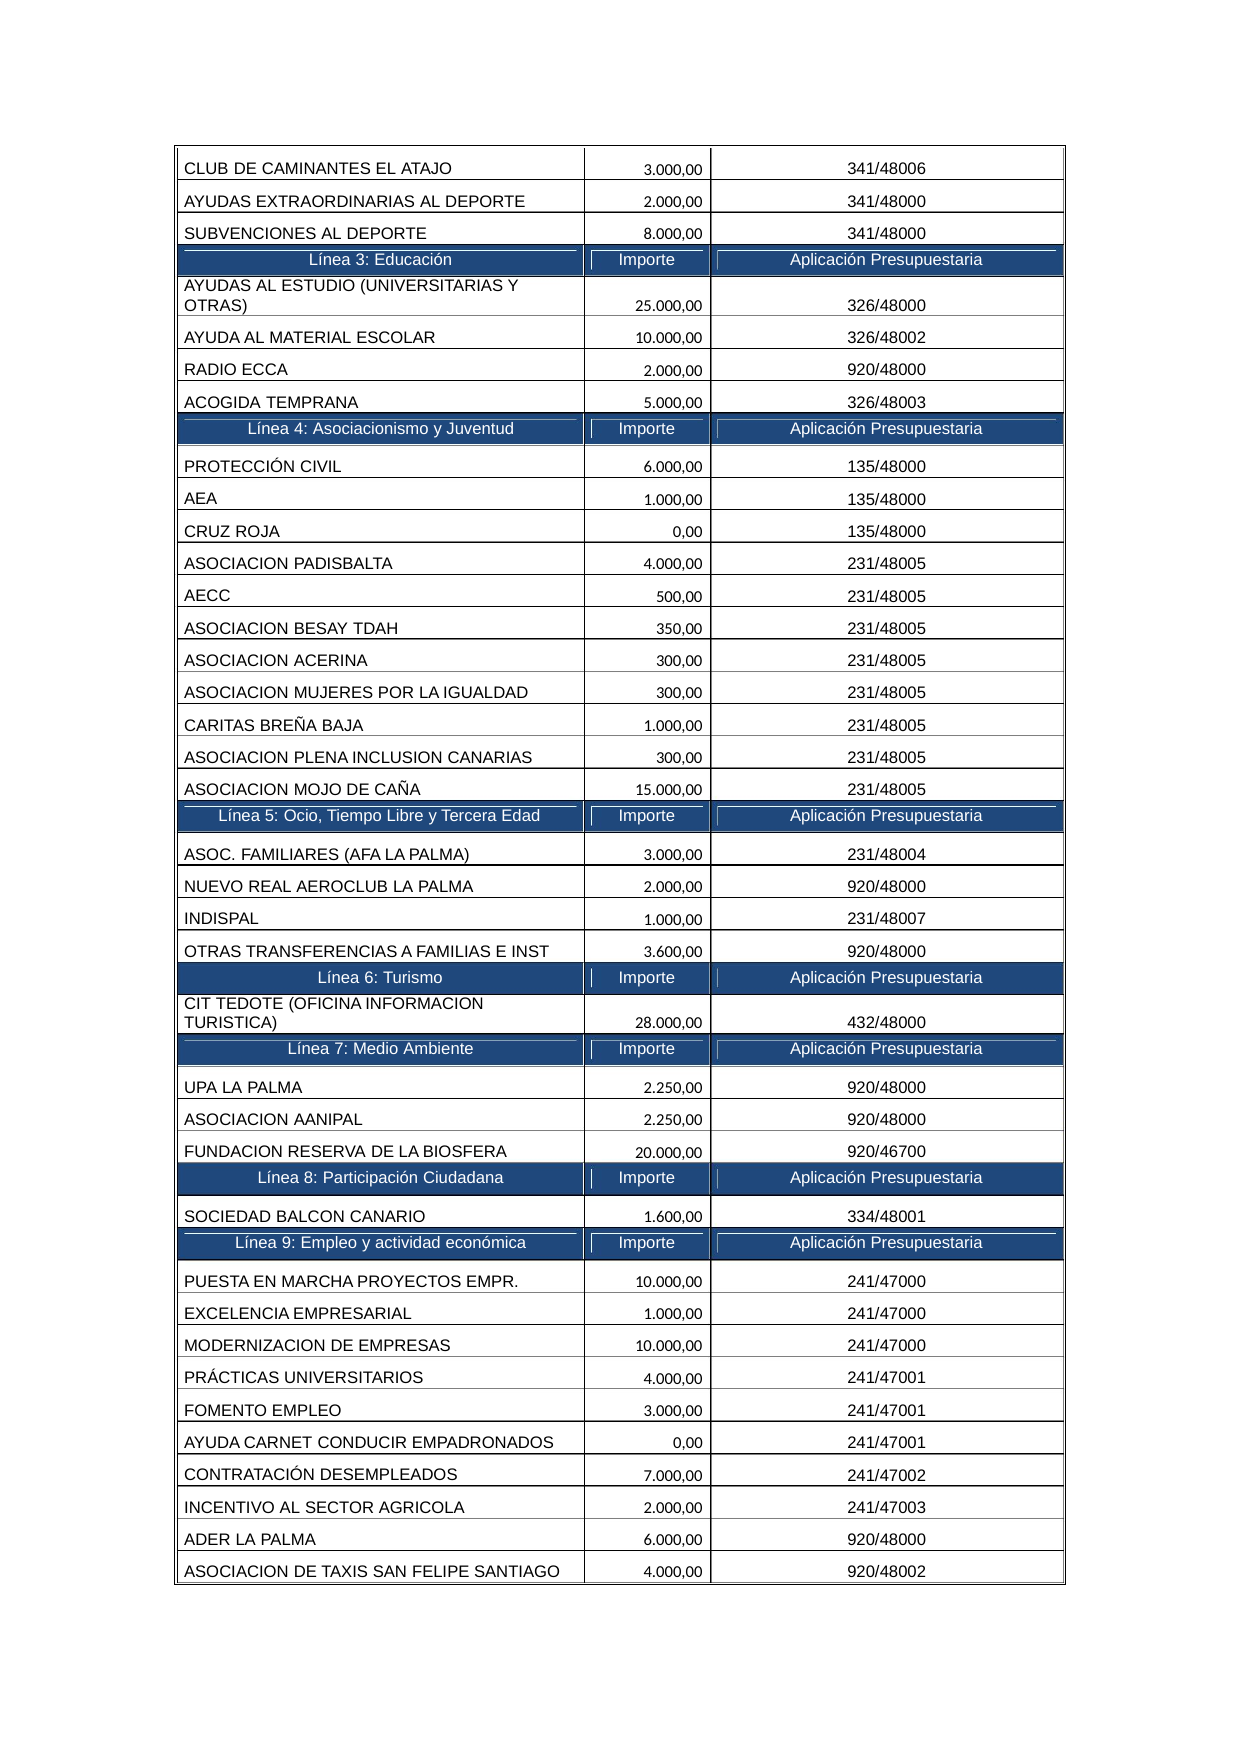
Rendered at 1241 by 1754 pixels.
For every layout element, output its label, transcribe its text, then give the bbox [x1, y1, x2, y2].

text Aplicación Presupuestaria [790, 1169, 1008, 1188]
text 2.000,00 [643, 363, 728, 379]
text 2.250,00 [643, 1080, 728, 1097]
text 6.000,00 [643, 459, 727, 476]
text 920/48000 [847, 1078, 951, 1097]
text SUBVENCIONES AL DEPORTE [184, 224, 477, 243]
text 28.000,00 [635, 1015, 727, 1032]
text 3.600,00 [643, 944, 727, 961]
text ASOCIACION MOJO DE CAÑA [184, 781, 445, 799]
text CIT TEDOTE (OFICINA INFORMACION [184, 994, 509, 1013]
text 231/48005 [847, 684, 951, 703]
text PRÁCTICAS UNIVERSITARIOS [184, 1369, 476, 1388]
text 241/47000 [847, 1272, 951, 1291]
text 920/46700 [847, 1143, 951, 1162]
text 2.000,00 [643, 1500, 727, 1517]
text 341/48000 [847, 224, 951, 243]
text 241/47000 [847, 1304, 951, 1323]
text ACOGIDA TEMPRANA [184, 393, 383, 412]
text 920/48000 [847, 1111, 951, 1129]
text Línea 8: Participación Ciudadana [257, 1169, 534, 1188]
text AYUDA CARNET CONDUCIR EMPADRONADOS [184, 1433, 582, 1452]
text Importe [618, 1233, 727, 1252]
text 0,00 [673, 1435, 728, 1452]
text 1.000,00 [643, 1306, 728, 1323]
text CONTRATACIÓN DESEMPLEADOS [184, 1466, 582, 1484]
text Línea 5: Ocio, Tiempo Libre y Tercera Edad [218, 807, 568, 825]
text AEA [184, 490, 242, 508]
text 15.000,00 [635, 782, 728, 799]
text ADER LA PALMA [184, 1530, 582, 1549]
text Importe [618, 968, 700, 987]
text 7.000,00 [643, 1468, 727, 1484]
text 2.000,00 [643, 879, 727, 896]
text 10.000,00 [635, 330, 728, 347]
text 326/48003 [847, 393, 951, 412]
text CLUB DE CAMINANTES EL ATAJO [184, 159, 479, 178]
text 0,00 [673, 524, 727, 541]
text EXCELENCIA EMPRESARIAL [184, 1304, 547, 1323]
text 241/47000 [847, 1337, 951, 1355]
text FUNDACION RESERVA DE LA BIOSFERA [184, 1143, 534, 1162]
text AECC [184, 587, 421, 606]
text 300,00 [656, 653, 727, 670]
text 500,00 [656, 589, 727, 606]
text RADIO ECCA [184, 361, 464, 379]
text INDISPAL [184, 910, 499, 928]
text ASOCIACION MUJERES POR LA IGUALDAD [184, 684, 558, 702]
text Importe [618, 419, 700, 438]
text Importe [618, 1169, 700, 1188]
text 241/47001 [847, 1369, 951, 1388]
text ASOC. FAMILIARES (AFA LA PALMA) [184, 845, 499, 864]
text 920/48000 [847, 942, 951, 961]
text 920/48000 [847, 1531, 951, 1549]
text Aplicación Presupuestaria [790, 1039, 1008, 1058]
text 10.000,00 [635, 1274, 728, 1291]
text FOMENTO EMPLEO [184, 1401, 367, 1420]
text 10.000,00 [635, 1338, 728, 1355]
text AYUDA AL MATERIAL ESCOLAR [184, 328, 464, 347]
text 231/48005 [847, 716, 951, 735]
text UPA LA PALMA [184, 1078, 330, 1097]
text 25.000,00 [635, 298, 728, 315]
text Importe [618, 1039, 727, 1058]
text Aplicación Presupuestaria [790, 968, 1008, 987]
text CARITAS BREÑA BAJA [184, 716, 558, 735]
text 341/48000 [847, 192, 951, 211]
text 5.000,00 [643, 395, 728, 412]
text ASOCIACION ACERINA [184, 651, 558, 670]
text OTRAS TRANSFERENCIAS A FAMILIAS E INST [184, 942, 578, 961]
text 920/48002 [847, 1563, 951, 1582]
text Línea 6: Turismo [317, 968, 578, 987]
text 231/48005 [847, 587, 951, 606]
text MODERNIZACION DE EMPRESAS [184, 1337, 476, 1355]
text 231/48005 [847, 652, 951, 670]
text 326/48002 [847, 328, 951, 347]
text 135/48000 [847, 490, 951, 509]
text SOCIEDAD BALCON CANARIO [184, 1207, 450, 1226]
text 231/48005 [847, 781, 951, 799]
picture [175, 146, 1065, 1584]
text PROTECCIÓN CIVIL [184, 458, 367, 476]
text 6.000,00 [643, 1532, 727, 1549]
text 231/48007 [847, 910, 951, 928]
text ASOCIACION AANIPAL [184, 1111, 389, 1129]
text 1.000,00 [643, 718, 727, 734]
text AYUDAS EXTRAORDINARIAS AL DEPORTE [184, 192, 552, 211]
text Línea 4: Asociacionismo y Juventud [247, 419, 538, 438]
text 300,00 [656, 750, 727, 767]
text Aplicación Presupuestaria [790, 807, 1008, 825]
text 241/47003 [847, 1498, 951, 1517]
text NUEVO REAL AEROCLUB LA PALMA [184, 877, 499, 896]
text 231/48004 [847, 845, 951, 864]
text 3.000,00 [643, 847, 727, 864]
text INCENTIVO AL SECTOR AGRICOLA [184, 1498, 582, 1517]
text 20.000,00 [635, 1145, 728, 1162]
text 135/48000 [847, 458, 951, 476]
text 432/48000 [847, 1013, 951, 1032]
text 2.250,00 [643, 1112, 728, 1129]
text OTRAS) [184, 296, 546, 315]
text 920/48000 [847, 361, 951, 379]
text 350,00 [656, 621, 727, 638]
text Aplicación Presupuestaria [790, 251, 1008, 269]
text 8.000,00 [643, 226, 727, 243]
text 231/48005 [847, 555, 951, 573]
text 300,00 [656, 685, 727, 702]
text 1.000,00 [643, 912, 727, 928]
text 1.600,00 [643, 1209, 727, 1226]
text ASOCIACION DE TAXIS SAN FELIPE SANTIAGO [184, 1563, 586, 1581]
text 241/47001 [847, 1401, 951, 1420]
text 241/47002 [847, 1466, 951, 1485]
text Línea 9: Empleo y actividad económica [235, 1233, 550, 1252]
text Aplicación Presupuestaria [790, 419, 1008, 438]
text 341/48006 [847, 159, 951, 178]
text 1.000,00 [643, 492, 727, 508]
text Importe [618, 807, 700, 825]
text PUESTA EN MARCHA PROYECTOS EMPR. [184, 1272, 547, 1291]
text 3.000,00 [643, 162, 727, 178]
text ASOCIACION BESAY TDAH [184, 619, 558, 638]
text 4.000,00 [643, 556, 727, 573]
text Aplicación Presupuestaria [790, 1233, 1008, 1252]
text 4.000,00 [643, 1564, 727, 1581]
text 241/47001 [847, 1433, 951, 1452]
text Importe [618, 251, 700, 269]
text 231/48005 [847, 749, 951, 767]
text 920/48000 [847, 877, 951, 896]
text ASOCIACION PADISBALTA [184, 554, 421, 573]
text CRUZ ROJA [184, 522, 304, 541]
text ASOCIACION PLENA INCLUSION CANARIAS [184, 748, 558, 767]
text 135/48000 [847, 522, 951, 541]
text 2.000,00 [643, 194, 727, 211]
text 3.000,00 [643, 1403, 728, 1420]
text 4.000,00 [643, 1371, 728, 1388]
text AYUDAS AL ESTUDIO (UNIVERSITARIAS Y [184, 277, 546, 296]
text Línea 3: Educación [309, 251, 477, 269]
text 231/48005 [847, 619, 951, 638]
text 326/48000 [847, 296, 951, 315]
text TURISTICA) [184, 1014, 509, 1032]
text Línea 7: Medio Ambiente [287, 1039, 498, 1058]
text 334/48001 [847, 1207, 951, 1226]
